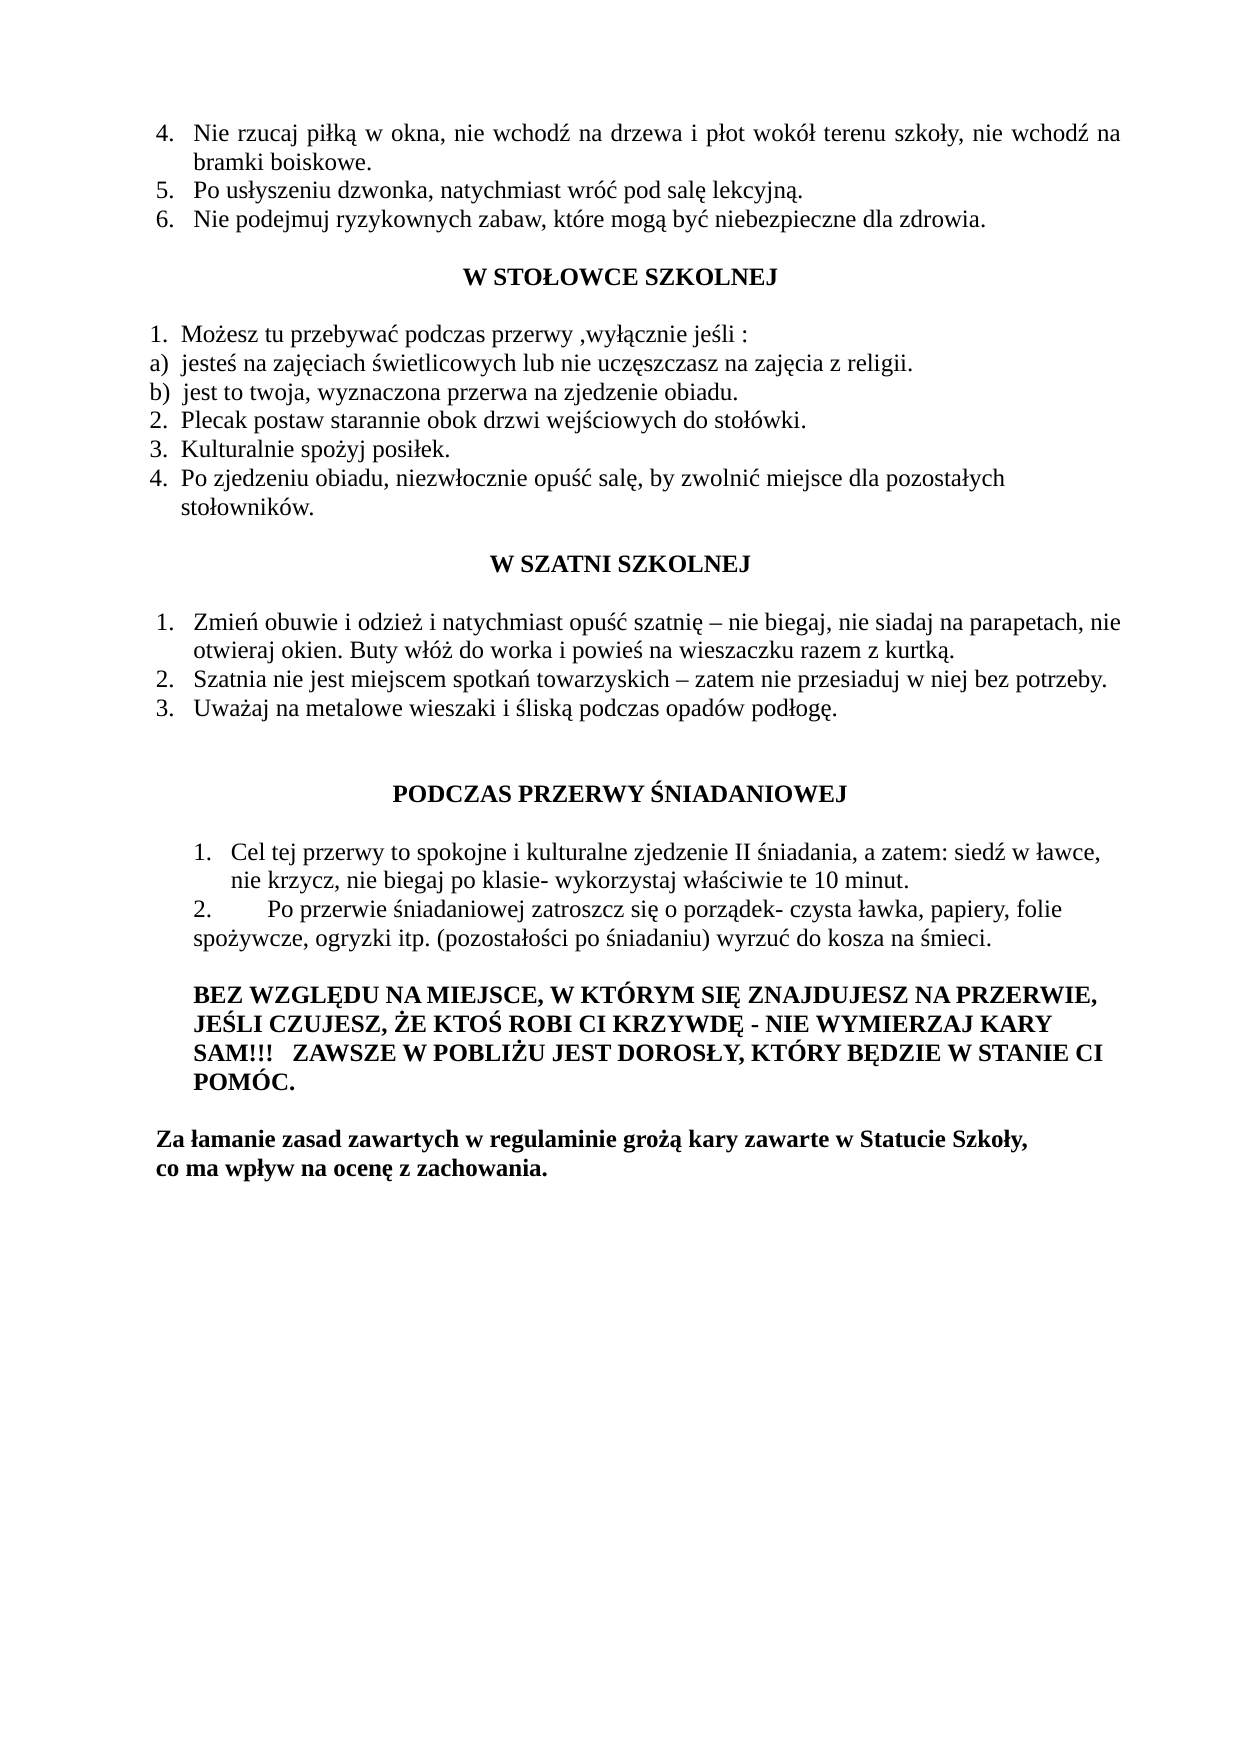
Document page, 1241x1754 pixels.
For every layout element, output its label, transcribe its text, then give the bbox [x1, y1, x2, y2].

text a) jesteś na zajęciach świetlicowych lub nie uczęszczasz na zajęcia z religii. [118, 348, 1122, 377]
text 2. Plecak postaw starannie obok drzwi wejściowych do stołówki. [118, 406, 1122, 434]
list Nie podejmuj ryzykownych zabaw, które mogą być niebezpieczne dla zdrowia. [156, 204, 1122, 233]
text co ma wpływ na ocenę z zachowania. [118, 1153, 1122, 1182]
text b) jest to twoja, wyznaczona przerwa na zjedzenie obiadu. [118, 377, 1122, 406]
text stołowników. [118, 492, 1122, 521]
text 3. Kulturalnie spożyj posiłek. [118, 434, 1122, 463]
list Nie rzucaj piłką w okna, nie wchodź na drzewa i płot wokół terenu szkoły, nie wchodź na bramki boiskowe. [156, 118, 1122, 176]
list Po przerwie śniadaniowej zatroszcz się o porządek- czysta ławka, papiery, folie spożywcze, ogryzki itp. (pozostałości po śniadaniu) wyrzuć do kosza na śmieci. [193, 894, 1122, 952]
list Cel tej przerwy to spokojne i kulturalne zjedzenie II śniadania, a zatem: siedź w ławce, nie krzycz, nie biegaj po klasie- wykorzystaj właściwie te 10 minut. [193, 837, 1122, 894]
text 4. Po zjedzeniu obiadu, niezwłocznie opuść salę, by zwolnić miejsce dla pozostałych [118, 463, 1122, 492]
list Uważaj na metalowe wieszaki i śliską podczas opadów podłogę. [156, 693, 1122, 722]
text PODCZAS PRZERWY ŚNIADANIOWEJ [118, 779, 1122, 808]
list Szatnia nie jest miejscem spotkań towarzyskich – zatem nie przesiaduj w niej bez potrzeby. [156, 664, 1122, 693]
text W SZATNI SZKOLNEJ [118, 549, 1122, 578]
text W STOŁOWCE SZKOLNEJ [118, 262, 1122, 291]
text BEZ WZGLĘDU NA MIEJSCE, W KTÓRYM SIĘ ZNAJDUJESZ NA PRZERWIE, JEŚLI CZUJESZ, ŻE KTOŚ ROBI CI KRZYWDĘ - NIE WYMIERZAJ KARY SAM!!! ZAWSZE W POBLIŻU JEST DOROSŁY, KTÓRY BĘDZIE W STANIE CI POMÓC. [193, 981, 1122, 1096]
text 1. Możesz tu przebywać podczas przerwy ,wyłącznie jeśli : [118, 319, 1122, 348]
list Zmień obuwie i odzież i natychmiast opuść szatnię – nie biegaj, nie siadaj na parapetach, nie otwieraj okien. Buty włóż do worka i powieś na wieszaczku razem z kurtką. [156, 607, 1122, 664]
text Za łamanie zasad zawartych w regulaminie grożą kary zawarte w Statucie Szkoły, [118, 1124, 1122, 1153]
list Po usłyszeniu dzwonka, natychmiast wróć pod salę lekcyjną. [156, 176, 1122, 204]
